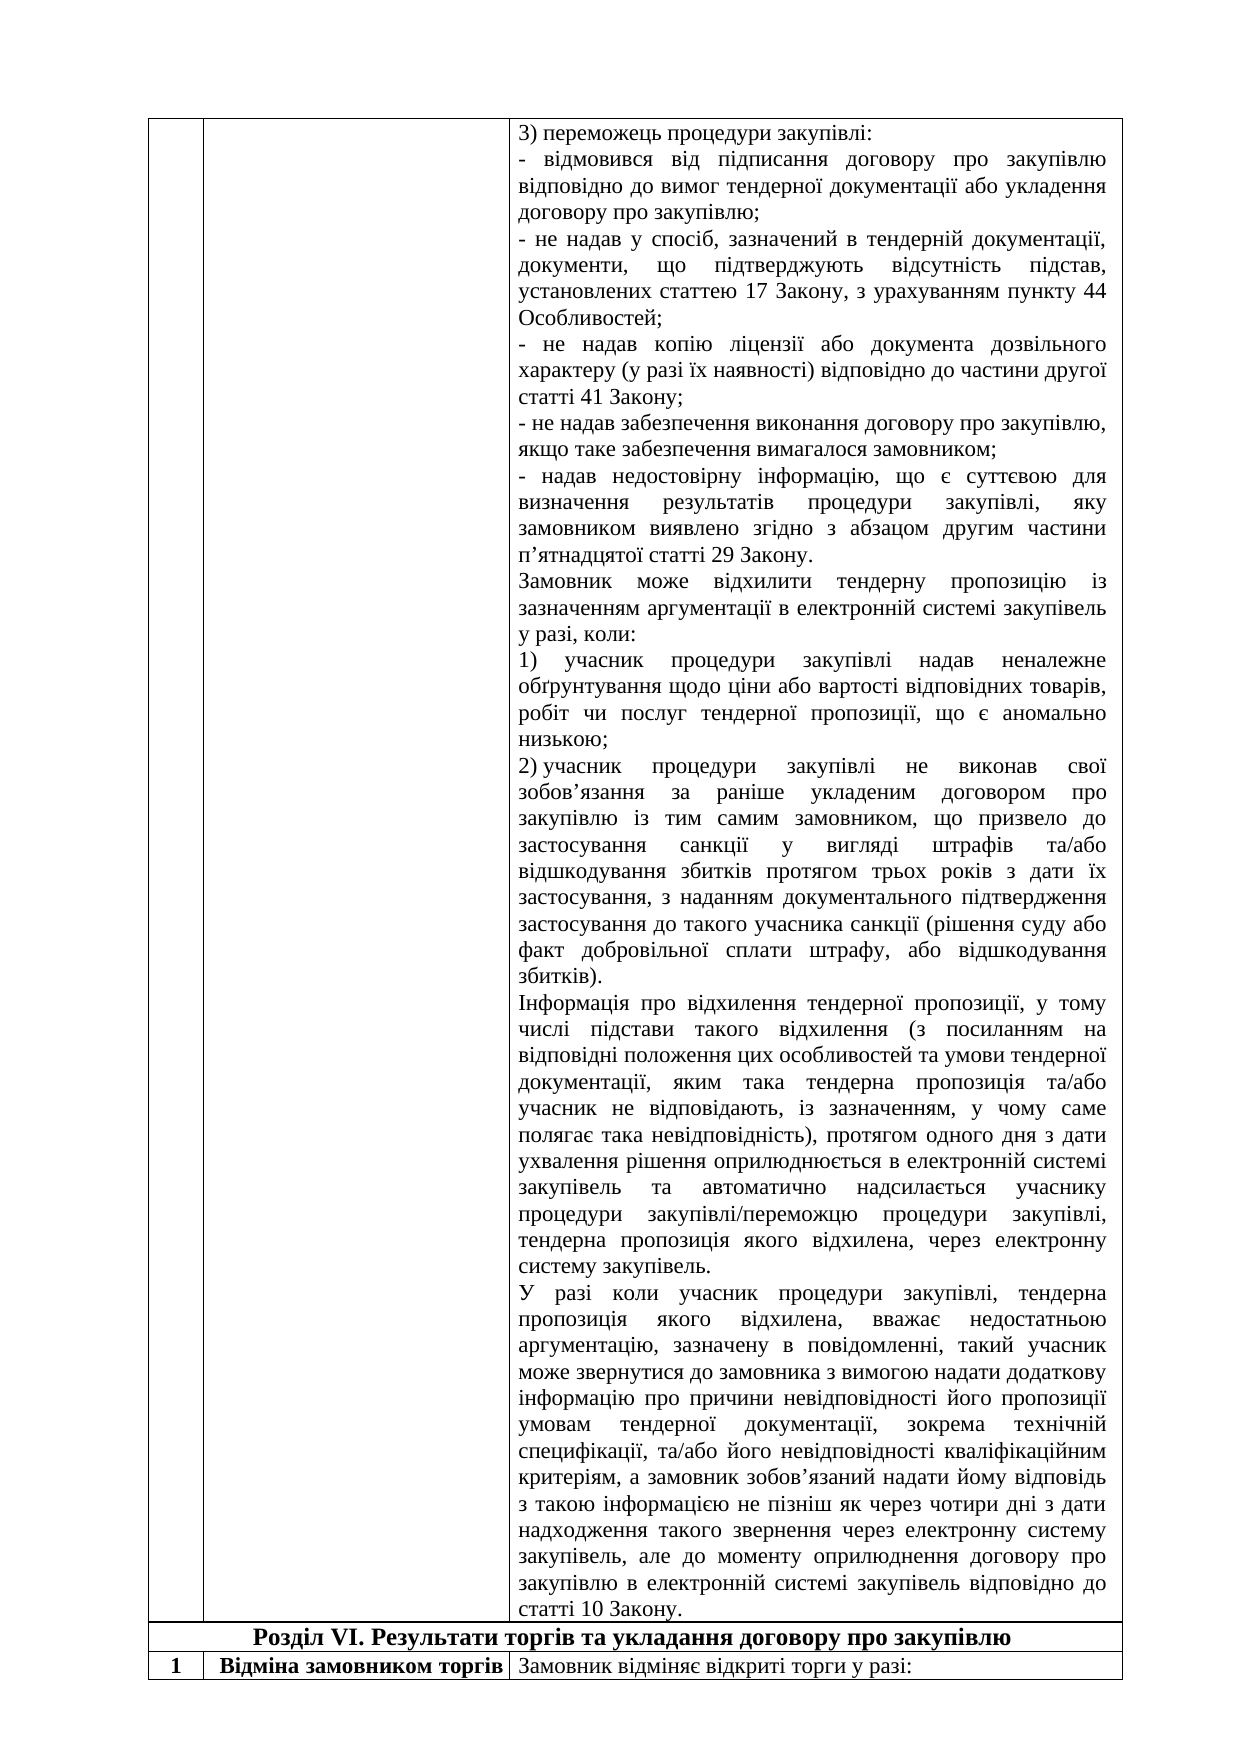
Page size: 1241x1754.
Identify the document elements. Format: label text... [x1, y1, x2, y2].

table_cell Розділ VI. Результати торгів та укладання договору про закупівлю [149, 1623, 1122, 1651]
table_cell [204, 119, 509, 1621]
table_cell Відміна замовником торгів [204, 1652, 509, 1678]
table_cell [149, 119, 203, 1621]
table_cell 1 [149, 1652, 203, 1678]
